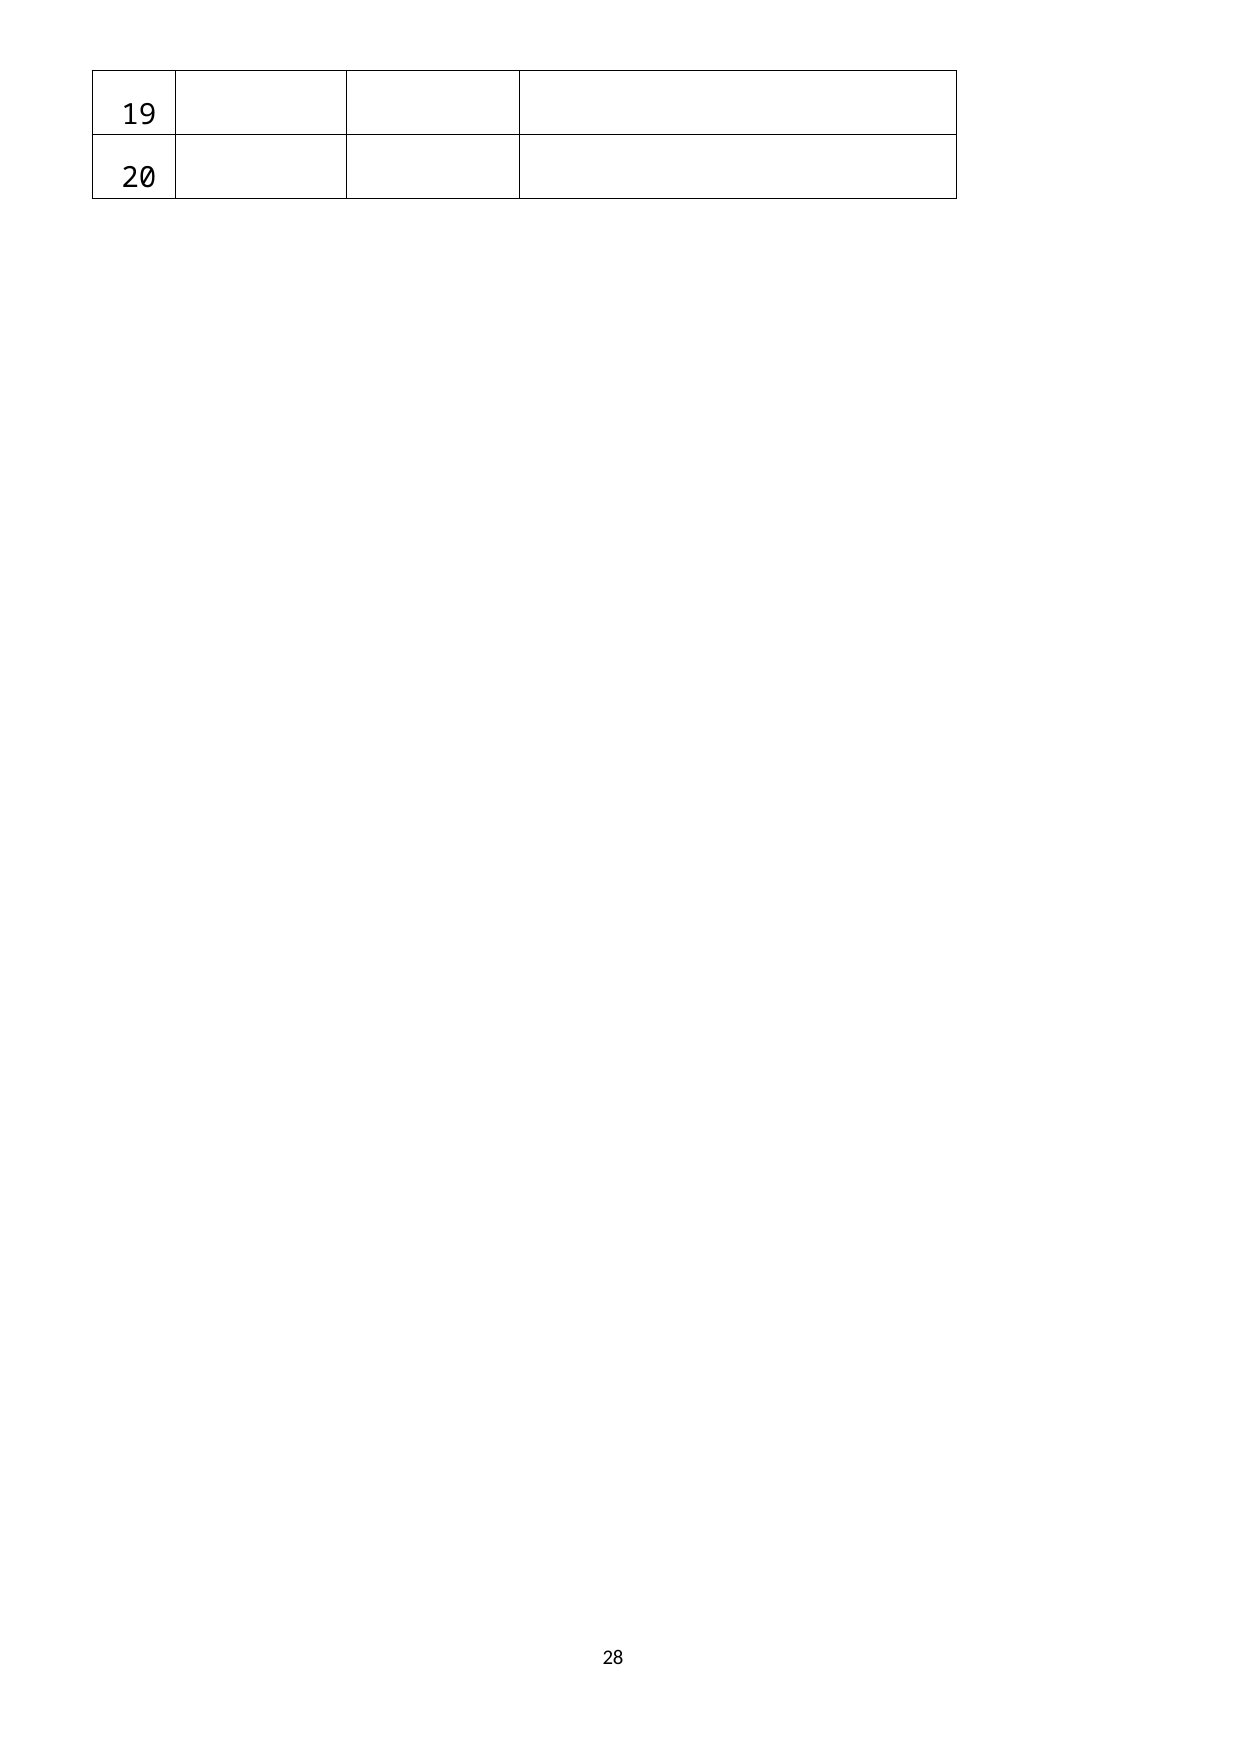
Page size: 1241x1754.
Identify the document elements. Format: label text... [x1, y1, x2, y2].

table_cell [176, 135, 346, 197]
table_cell 19 [93, 71, 175, 134]
table_cell [520, 135, 956, 197]
table_cell [520, 71, 956, 134]
table_cell [176, 71, 346, 134]
table_cell [347, 71, 519, 134]
table_cell [347, 135, 519, 197]
table_cell 20 [93, 135, 175, 197]
